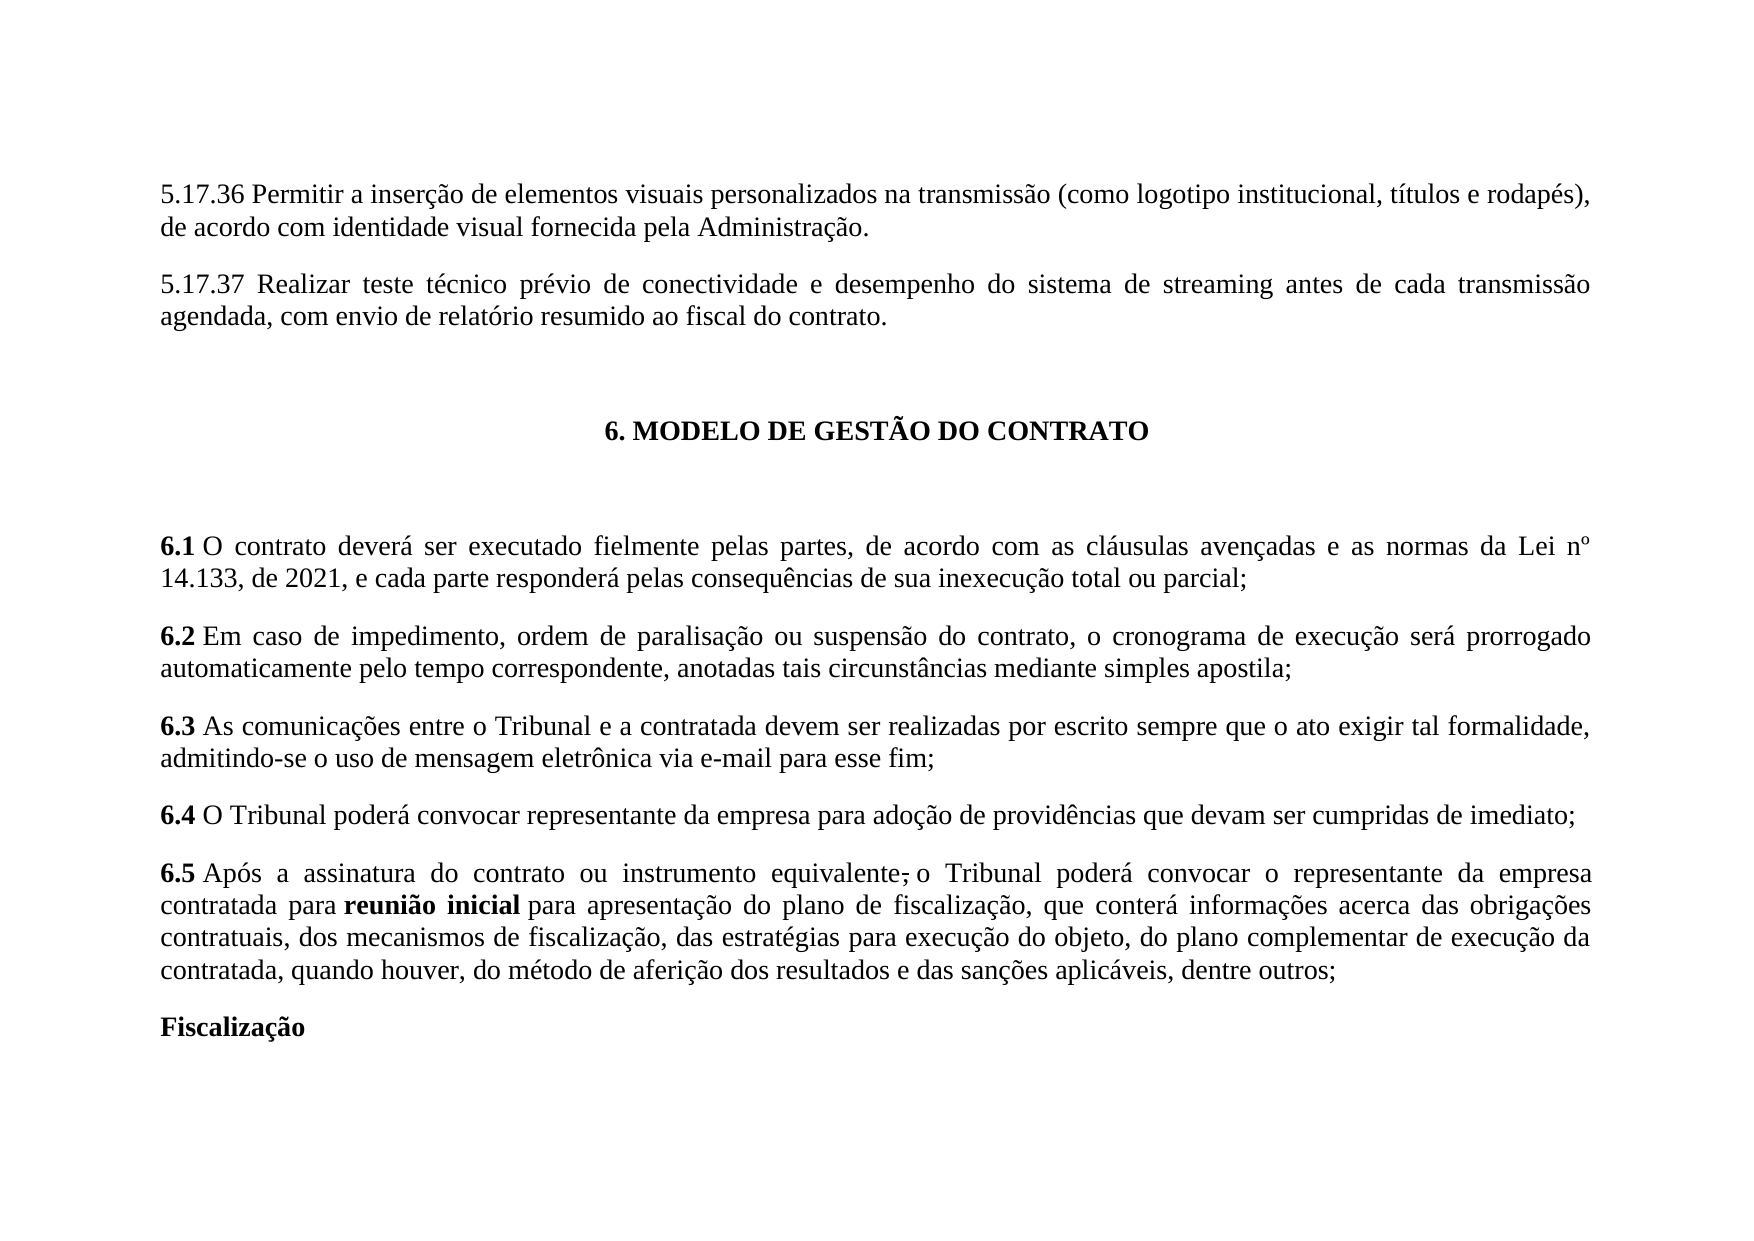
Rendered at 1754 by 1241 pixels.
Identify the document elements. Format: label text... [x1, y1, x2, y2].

text 5.17.36 Permitir a inserção de elementos visuais personalizados na transmissão (como logotipo institucional, títulos e rodapés), de acordo com identidade visual fornecida pela Administração. [160, 177, 1594, 242]
text 6. MODELO DE GESTÃO DO CONTRATO [160, 414, 1594, 447]
text 6.1 O contrato deverá ser executado fielmente pelas partes, de acordo com as cláusulas avençadas e as normas da Lei nº 14.133, de 2021, e cada parte responderá pelas consequências de sua inexecução total ou parcial; [160, 529, 1594, 594]
text 6.5 Após a assinatura do contrato ou instrumento equivalente, o Tribunal poderá convocar o representante da empresa contratada para reunião inicial para apresentação do plano de fiscalização, que conterá informações acerca das obrigações contratuais, dos mecanismos de fiscalização, das estratégias para execução do objeto, do plano complementar de execução da contratada, quando houver, do método de aferição dos resultados e das sanções aplicáveis, dentre outros; [160, 856, 1594, 985]
text 6.3 As comunicações entre o Tribunal e a contratada devem ser realizadas por escrito sempre que o ato exigir tal formalidade, admitindo-se o uso de mensagem eletrônica via e-mail para esse fim; [160, 708, 1594, 773]
text 6.2 Em caso de impedimento, ordem de paralisação ou suspensão do contrato, o cronograma de execução será prorrogado automaticamente pelo tempo correspondente, anotadas tais circunstâncias mediante simples apostila; [160, 619, 1594, 683]
text Fiscalização [160, 1010, 1594, 1043]
text 5.17.37 Realizar teste técnico prévio de conectividade e desempenho do sistema de streaming antes de cada transmissão agendada, com envio de relatório resumido ao fiscal do contrato. [160, 267, 1594, 332]
text 6.4 O Tribunal poderá convocar representante da empresa para adoção de providências que devam ser cumpridas de imediato; [160, 798, 1594, 831]
